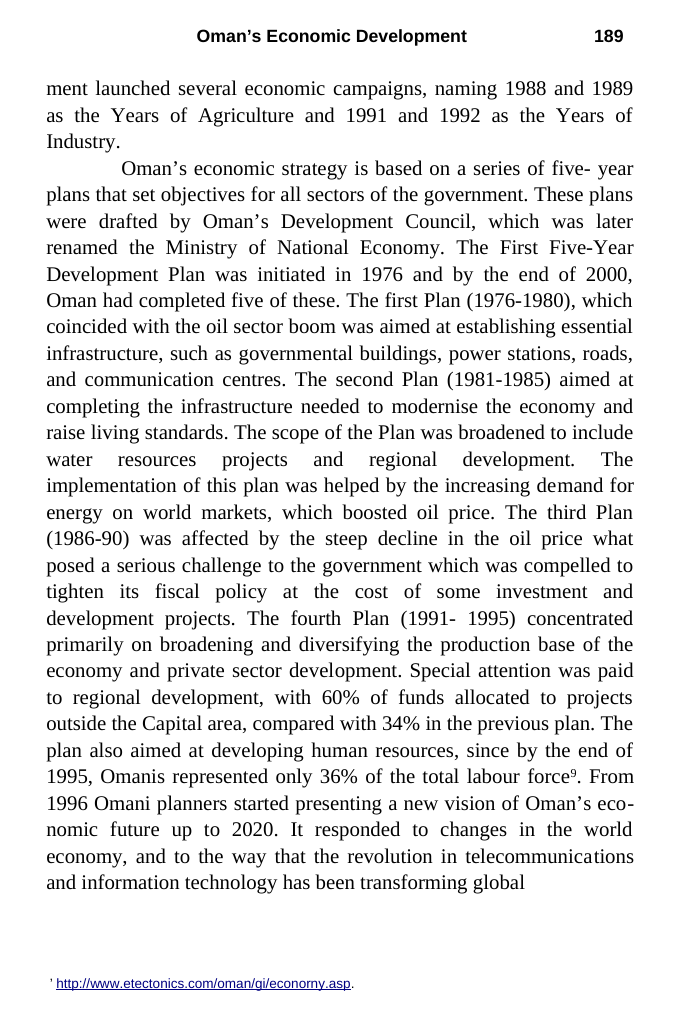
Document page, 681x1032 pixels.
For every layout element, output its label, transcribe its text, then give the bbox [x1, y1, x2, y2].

text Oman’s economic strategy is based on a series of five- year plans that set objectives for all sectors of the government. These plans were drafted by Oman’s Development Council, which was later renamed the Ministry of National Economy. The First Five-Year Development Plan was initiated in 1976 and by the end of 2000, Oman had completed five of these. The first Plan (1976-1980), which coincided with the oil sector boom was aimed at establishing essential infrastructure, such as governmental buildings, power stations, roads, and communi­cation centres. The second Plan (1981-1985) aimed at complet­ing the infrastructure needed to modernise the economy and raise living standards. The scope of the Plan was broadened to include water resources projects and regional development. The implementation of this plan was helped by the increasing de­mand for energy on world markets, which boosted oil price. The third Plan (1986-90) was affected by the steep decline in the oil price what posed a serious challenge to the government which was compelled to tighten its fiscal policy at the cost of some investment and development projects. The fourth Plan (1991- 1995) concentrated primarily on broadening and diversifying the production base of the economy and private sector devel­opment. Special attention was paid to regional development, with 60% of funds allocated to projects outside the Capital area, compared with 34% in the previous plan. The plan also aimed at developing human resources, since by the end of 1995, Omanis represented only 36% of the total labour force9. From 1996 Omani planners started presenting a new vision of Oman’s eco­nomic future up to 2020. It responded to changes in the world economy, and to the way that the revolution in telecommunica­tions and information technology has been transforming global [46, 156, 634, 894]
text 189 [594, 26, 629, 47]
text Oman’s Economic Development [196, 26, 480, 46]
text ment launched several economic campaigns, naming 1988 and 1989 as the Years of Agriculture and 1991 and 1992 as the Years of Industry. [46, 76, 634, 153]
text ’ http://www.etectonics.com/oman/gi/econorny.asp. [49, 976, 398, 991]
